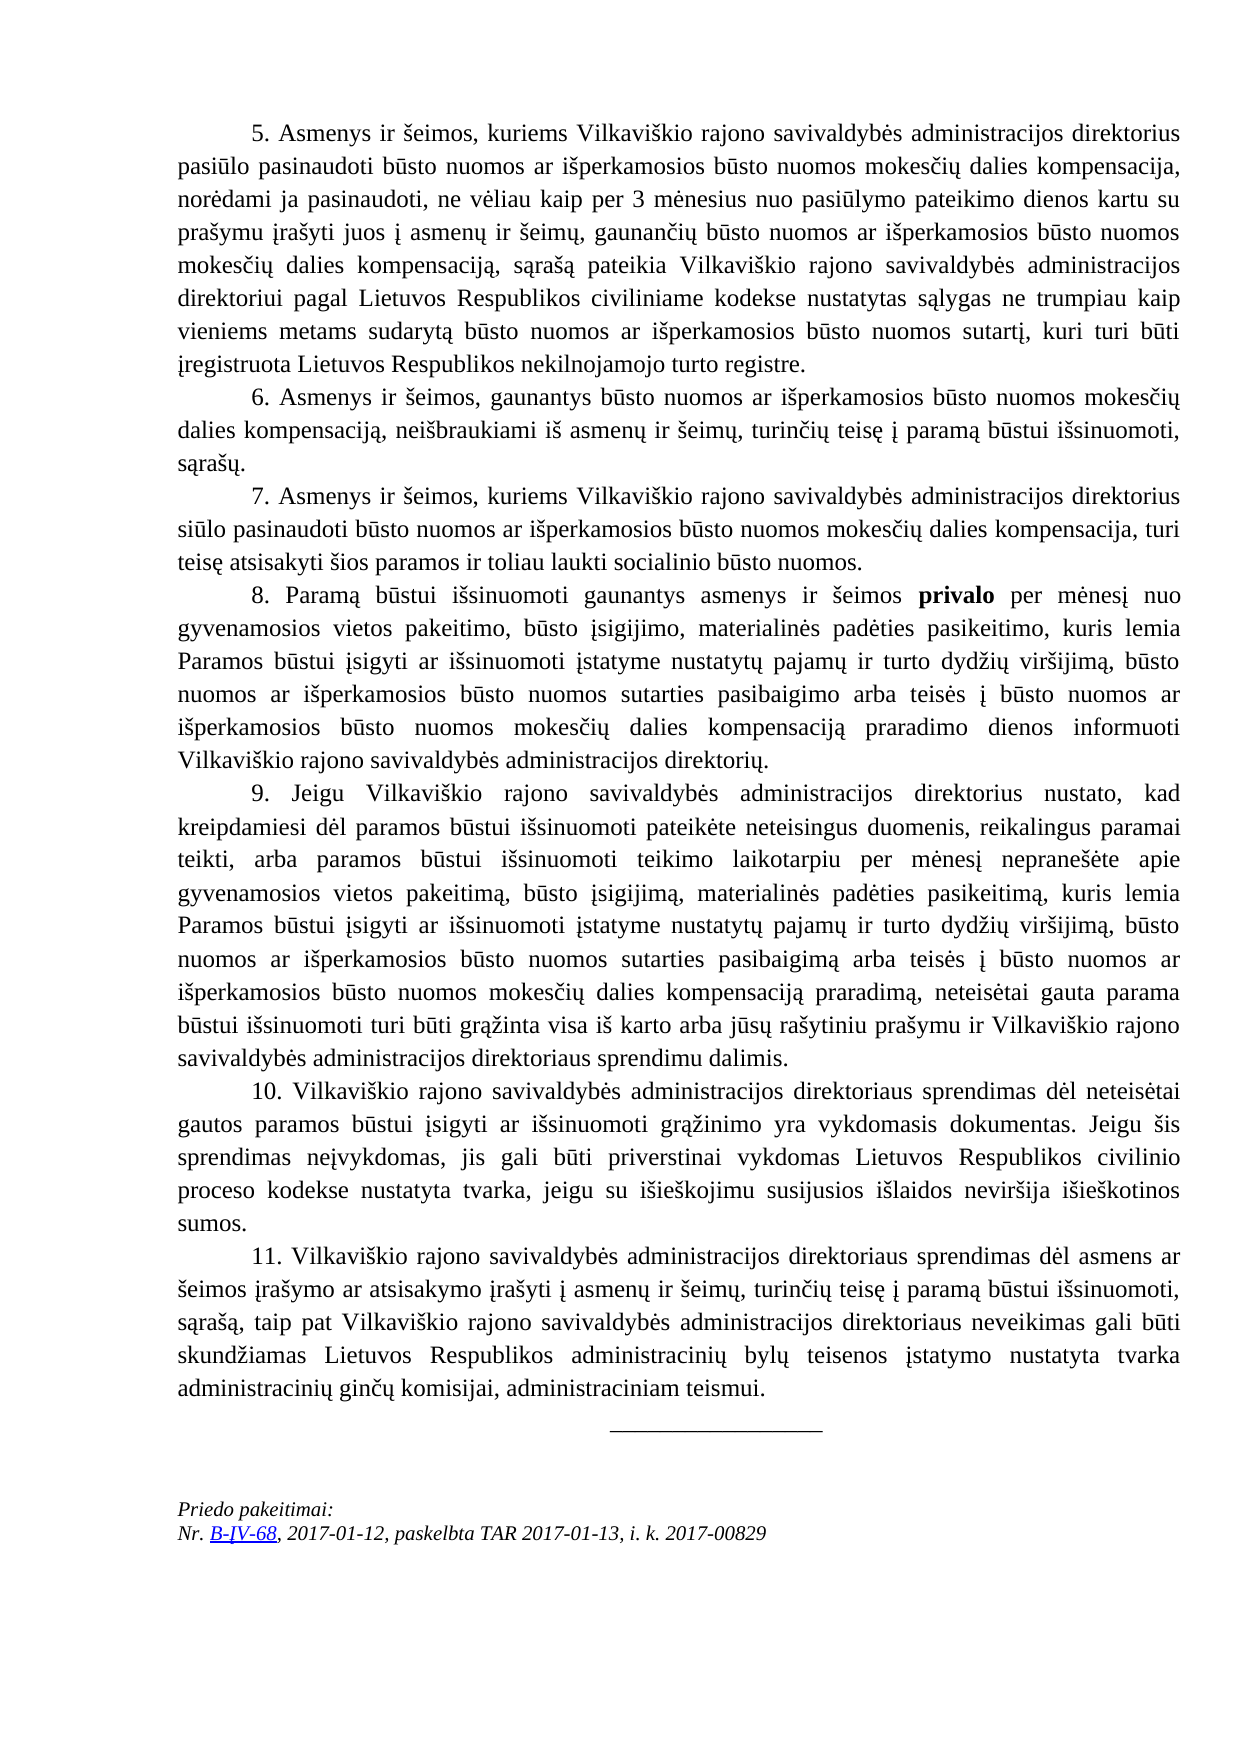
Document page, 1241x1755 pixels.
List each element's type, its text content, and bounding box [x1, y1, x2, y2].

text 5. Asmenys ir šeimos, kuriems Vilkaviškio rajono savivaldybės administracijos direktorius pasiūlo pasinaudoti būsto nuomos ar išperkamosios būsto nuomos mokesčių dalies kompensacija, norėdami ja pasinaudoti, ne vėliau kaip per 3 mėnesius nuo pasiūlymo pateikimo dienos kartu su prašymu įrašyti juos į asmenų ir šeimų, gaunančių būsto nuomos ar išperkamosios būsto nuomos mokesčių dalies kompensaciją, sąrašą pateikia Vilkaviškio rajono savivaldybės administracijos direktoriui pagal Lietuvos Respublikos civiliniame kodekse nustatytas sąlygas ne trumpiau kaip vieniems metams sudarytą būsto nuomos ar išperkamosios būsto nuomos sutartį, kuri turi būti įregistruota Lietuvos Respublikos nekilnojamojo turto registre. [177, 118, 1181, 378]
text 6. Asmenys ir šeimos, gaunantys būsto nuomos ar išperkamosios būsto nuomos mokesčių dalies kompensaciją, neišbraukiami iš asmenų ir šeimų, turinčių teisę į paramą būstui išsinuomoti, sąrašų. [177, 382, 1181, 477]
text Priedo pakeitimai: [177, 1496, 1181, 1521]
text 9. Jeigu Vilkaviškio rajono savivaldybės administracijos direktorius nustato, kad kreipdamiesi dėl paramos būstui išsinuomoti pateikėte neteisingus duomenis, reikalingus paramai teikti, arba paramos būstui išsinuomoti teikimo laikotarpiu per mėnesį nepranešėte apie gyvenamosios vietos pakeitimą, būsto įsigijimą, materialinės padėties pasikeitimą, kuris lemia Paramos būstui įsigyti ar išsinuomoti įstatyme nustatytų pajamų ir turto dydžių viršijimą, būsto nuomos ar išperkamosios būsto nuomos sutarties pasibaigimą arba teisės į būsto nuomos ar išperkamosios būsto nuomos mokesčių dalies kompensaciją praradimą, neteisėtai gauta parama būstui išsinuomoti turi būti grąžinta visa iš karto arba jūsų rašytiniu prašymu ir Vilkaviškio rajono savivaldybės administracijos direktoriaus sprendimu dalimis. [177, 778, 1181, 1071]
text 11. Vilkaviškio rajono savivaldybės administracijos direktoriaus sprendimas dėl asmens ar šeimos įrašymo ar atsisakymo įrašyti į asmenų ir šeimų, turinčių teisę į paramą būstui išsinuomoti, sąrašą, taip pat Vilkaviškio rajono savivaldybės administracijos direktoriaus neveikimas gali būti skundžiamas Lietuvos Respublikos administracinių bylų teisenos įstatymo nustatyta tvarka administracinių ginčų komisijai, administraciniam teismui. [177, 1241, 1181, 1402]
text 8. Paramą būstui išsinuomoti gaunantys asmenys ir šeimos privalo per mėnesį nuo gyvenamosios vietos pakeitimo, būsto įsigijimo, materialinės padėties pasikeitimo, kuris lemia Paramos būstui įsigyti ar išsinuomoti įstatyme nustatytų pajamų ir turto dydžių viršijimą, būsto nuomos ar išperkamosios būsto nuomos sutarties pasibaigimo arba teisės į būsto nuomos ar išperkamosios būsto nuomos mokesčių dalies kompensaciją praradimo dienos informuoti Vilkaviškio rajono savivaldybės administracijos direktorių. [177, 580, 1181, 774]
text 7. Asmenys ir šeimos, kuriems Vilkaviškio rajono savivaldybės administracijos direktorius siūlo pasinaudoti būsto nuomos ar išperkamosios būsto nuomos mokesčių dalies kompensacija, turi teisę atsisakyti šios paramos ir toliau laukti socialinio būsto nuomos. [177, 481, 1181, 576]
text Nr. B-ĮV-68, 2017-01-12, paskelbta TAR 2017-01-13, i. k. 2017-00829 [177, 1521, 1181, 1544]
text _________________ [177, 1406, 1181, 1435]
text 10. Vilkaviškio rajono savivaldybės administracijos direktoriaus sprendimas dėl neteisėtai gautos paramos būstui įsigyti ar išsinuomoti grąžinimo yra vykdomasis dokumentas. Jeigu šis sprendimas neįvykdomas, jis gali būti priverstinai vykdomas Lietuvos Respublikos civilinio proceso kodekse nustatyta tvarka, jeigu su išieškojimu susijusios išlaidos neviršija išieškotinos sumos. [177, 1076, 1181, 1237]
